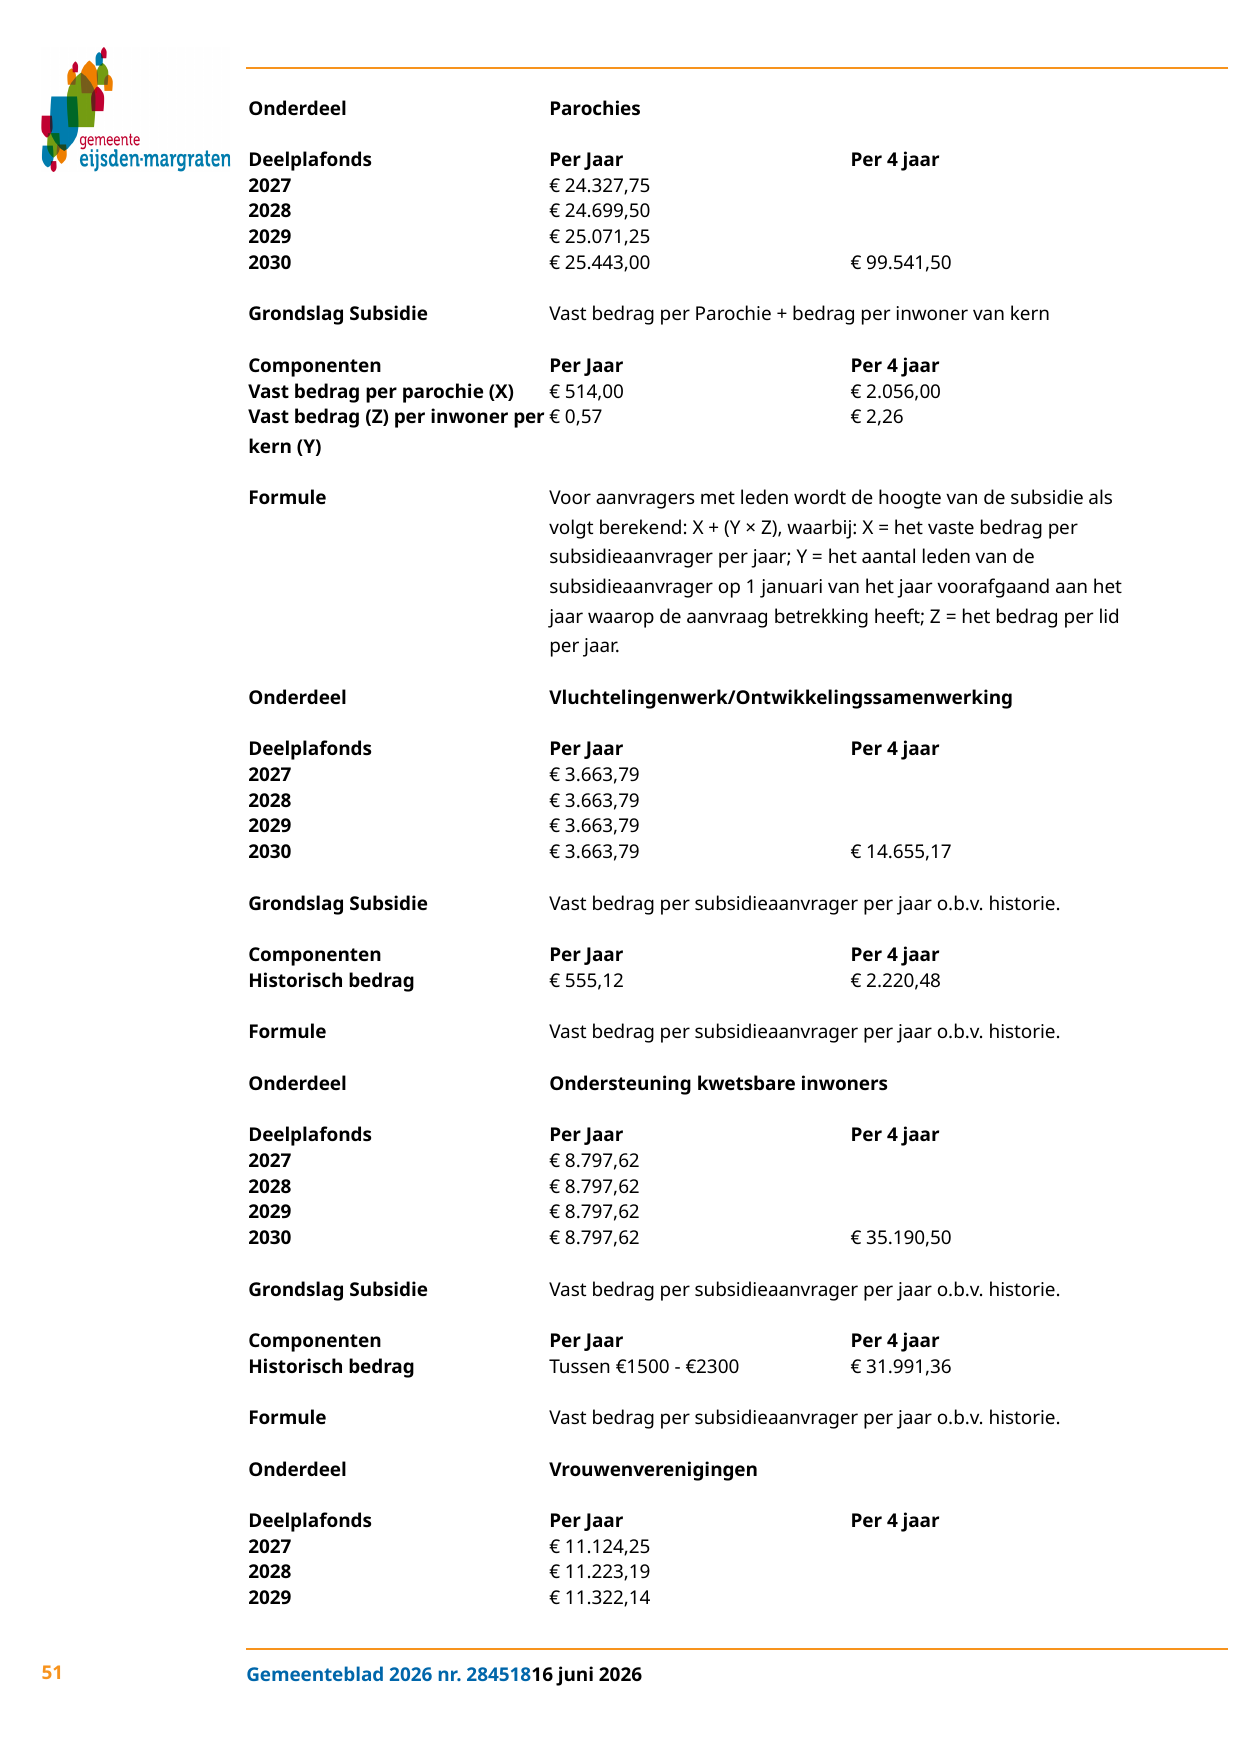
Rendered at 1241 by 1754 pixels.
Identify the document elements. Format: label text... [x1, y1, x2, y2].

table_cell 2030 [248, 1224, 549, 1250]
table_cell Vrouwenverenigingen [549, 1456, 1152, 1482]
table_cell Grondslag Subsidie [248, 301, 549, 326]
table_cell [850, 1379, 1152, 1404]
table_cell Onderdeel [248, 1070, 549, 1096]
table_cell [850, 813, 1152, 838]
table_cell € 11.124,25 [549, 1533, 850, 1559]
table_cell [850, 864, 1152, 890]
table_cell Vluchtelingenwerk/Ontwikkelingssamenwerking [549, 684, 1152, 710]
table_cell [850, 1147, 1152, 1173]
table_cell Historisch bedrag [248, 1353, 549, 1379]
table_cell [850, 198, 1152, 223]
table_cell [850, 1173, 1152, 1198]
table_cell [850, 1559, 1152, 1584]
table_cell Per Jaar [549, 146, 850, 172]
table_cell Onderdeel [248, 684, 549, 710]
table_cell [850, 1533, 1152, 1559]
table_cell € 3.663,79 [549, 761, 850, 787]
table_cell € 3.663,79 [549, 838, 850, 864]
table_cell [850, 121, 1152, 146]
table_cell 2027 [248, 761, 549, 787]
table_cell 2027 [248, 1147, 549, 1173]
table_cell [850, 459, 1152, 484]
table_cell [549, 1430, 850, 1456]
table_cell Per Jaar [549, 1327, 850, 1353]
table_cell [248, 710, 549, 735]
table_cell € 25.443,00 [549, 249, 850, 275]
table_cell [248, 864, 549, 890]
table_cell 2028 [248, 198, 549, 223]
table_cell € 3.663,79 [549, 787, 850, 813]
table_cell 2027 [248, 172, 549, 198]
table_cell € 11.322,14 [549, 1585, 850, 1610]
table_cell [549, 916, 850, 941]
table_cell Vast bedrag per subsidieaanvrager per jaar o.b.v. historie. [549, 1404, 1152, 1430]
table_cell Formule [248, 485, 549, 658]
table_cell [248, 1096, 549, 1121]
table_cell € 514,00 [549, 378, 850, 403]
table_cell Per 4 jaar [850, 1507, 1152, 1533]
table_cell Onderdeel [248, 1456, 549, 1482]
table_cell Deelplafonds [248, 735, 549, 761]
table_cell € 25.071,25 [549, 224, 850, 249]
table_cell [850, 326, 1152, 352]
table_cell [850, 275, 1152, 301]
table_cell € 8.797,62 [549, 1147, 850, 1173]
table_cell Formule [248, 1019, 549, 1044]
table_cell Componenten [248, 1327, 549, 1353]
table_cell Vast bedrag (Z) per inwoner per kern (Y) [248, 404, 549, 459]
table_cell Grondslag Subsidie [248, 890, 549, 916]
table_cell [850, 761, 1152, 787]
table_cell [850, 172, 1152, 198]
picture [41, 47, 231, 172]
table_cell Vast bedrag per subsidieaanvrager per jaar o.b.v. historie. [549, 1276, 1152, 1301]
table_cell [549, 658, 850, 684]
table_cell Historisch bedrag [248, 967, 549, 993]
table_cell Vast bedrag per subsidieaanvrager per jaar o.b.v. historie. [549, 1019, 1152, 1044]
table_cell [850, 1096, 1152, 1121]
table_cell [850, 1250, 1152, 1276]
table_cell 2030 [248, 249, 549, 275]
table_cell Per 4 jaar [850, 352, 1152, 378]
table_cell Vast bedrag per parochie (X) [248, 378, 549, 403]
table_cell Per Jaar [549, 1121, 850, 1147]
table_cell [549, 1301, 850, 1327]
table_cell Tussen €1500 - €2300 [549, 1353, 850, 1379]
table_cell Componenten [248, 941, 549, 967]
table_cell [549, 1482, 850, 1507]
table_cell [549, 1044, 850, 1070]
table_cell [850, 710, 1152, 735]
table_cell [248, 1301, 549, 1327]
table_cell [549, 1250, 850, 1276]
table_cell € 0,57 [549, 404, 850, 459]
table_cell Ondersteuning kwetsbare inwoners [549, 1070, 1152, 1096]
table_cell Per 4 jaar [850, 735, 1152, 761]
table_cell € 8.797,62 [549, 1199, 850, 1224]
table_cell 2029 [248, 813, 549, 838]
table_cell Deelplafonds [248, 146, 549, 172]
table_cell [248, 658, 549, 684]
table_cell [850, 658, 1152, 684]
table_cell [549, 993, 850, 1018]
table_cell 2027 [248, 1533, 549, 1559]
table_cell Formule [248, 1404, 549, 1430]
table_cell € 14.655,17 [850, 838, 1152, 864]
table_cell Per Jaar [549, 1507, 850, 1533]
table_cell Parochies [549, 95, 1152, 121]
table_cell Per 4 jaar [850, 1121, 1152, 1147]
table_cell Vast bedrag per subsidieaanvrager per jaar o.b.v. historie. [549, 890, 1152, 916]
table_cell Per 4 jaar [850, 146, 1152, 172]
table_cell € 2.220,48 [850, 967, 1152, 993]
table_cell € 2,26 [850, 404, 1152, 459]
table_cell Grondslag Subsidie [248, 1276, 549, 1301]
table_cell 2029 [248, 224, 549, 249]
table_cell [549, 710, 850, 735]
table_cell [248, 1250, 549, 1276]
table_cell 2028 [248, 787, 549, 813]
table_cell [549, 1379, 850, 1404]
table_cell Onderdeel [248, 95, 549, 121]
table_cell [549, 121, 850, 146]
table_cell Voor aanvragers met leden wordt de hoogte van de subsidie als volgt berekend: X + (Y × Z), waarbij: X = het vaste bedrag per subsidieaanvrager per jaar; Y = het aantal leden van de subsidieaanvrager op 1 januari van het jaar voorafgaand aan het jaar waarop de aanvraag betrekking heeft; Z = het bedrag per lid per jaar. [549, 485, 1152, 658]
table_cell € 99.541,50 [850, 249, 1152, 275]
table_cell 2029 [248, 1585, 549, 1610]
table_cell Per 4 jaar [850, 941, 1152, 967]
table_cell [248, 326, 549, 352]
table_cell [549, 864, 850, 890]
table_cell [248, 1379, 549, 1404]
table_cell € 31.991,36 [850, 1353, 1152, 1379]
table_cell [850, 1199, 1152, 1224]
table_cell € 555,12 [549, 967, 850, 993]
table_cell Per Jaar [549, 352, 850, 378]
table_cell Per 4 jaar [850, 1327, 1152, 1353]
table_cell 2030 [248, 838, 549, 864]
table_cell € 8.797,62 [549, 1224, 850, 1250]
table_cell [248, 275, 549, 301]
table_cell [850, 224, 1152, 249]
table_cell € 11.223,19 [549, 1559, 850, 1584]
table_cell [850, 787, 1152, 813]
table_cell [248, 121, 549, 146]
table_cell [248, 993, 549, 1018]
table_cell Per Jaar [549, 735, 850, 761]
table_cell [850, 993, 1152, 1018]
table_cell Vast bedrag per Parochie + bedrag per inwoner van kern [549, 301, 1152, 326]
table_cell Deelplafonds [248, 1121, 549, 1147]
table_cell Componenten [248, 352, 549, 378]
table_cell [850, 1482, 1152, 1507]
table_cell [850, 1044, 1152, 1070]
table_cell Deelplafonds [248, 1507, 549, 1533]
table_cell [549, 326, 850, 352]
table_cell [248, 1044, 549, 1070]
table_cell Per Jaar [549, 941, 850, 967]
table_cell [248, 916, 549, 941]
table_cell € 35.190,50 [850, 1224, 1152, 1250]
table_cell [850, 1585, 1152, 1610]
table_cell [248, 1430, 549, 1456]
table_cell € 2.056,00 [850, 378, 1152, 403]
table_cell [549, 1096, 850, 1121]
table_cell [850, 1430, 1152, 1456]
table_cell € 8.797,62 [549, 1173, 850, 1198]
table_cell [850, 916, 1152, 941]
table_cell € 24.699,50 [549, 198, 850, 223]
table_cell 2028 [248, 1559, 549, 1584]
table_cell [850, 1301, 1152, 1327]
table_cell [248, 459, 549, 484]
table_cell [549, 459, 850, 484]
table_cell 2029 [248, 1199, 549, 1224]
table_cell € 24.327,75 [549, 172, 850, 198]
table_cell [549, 275, 850, 301]
table_cell [248, 1482, 549, 1507]
table_cell € 3.663,79 [549, 813, 850, 838]
table_cell 2028 [248, 1173, 549, 1198]
